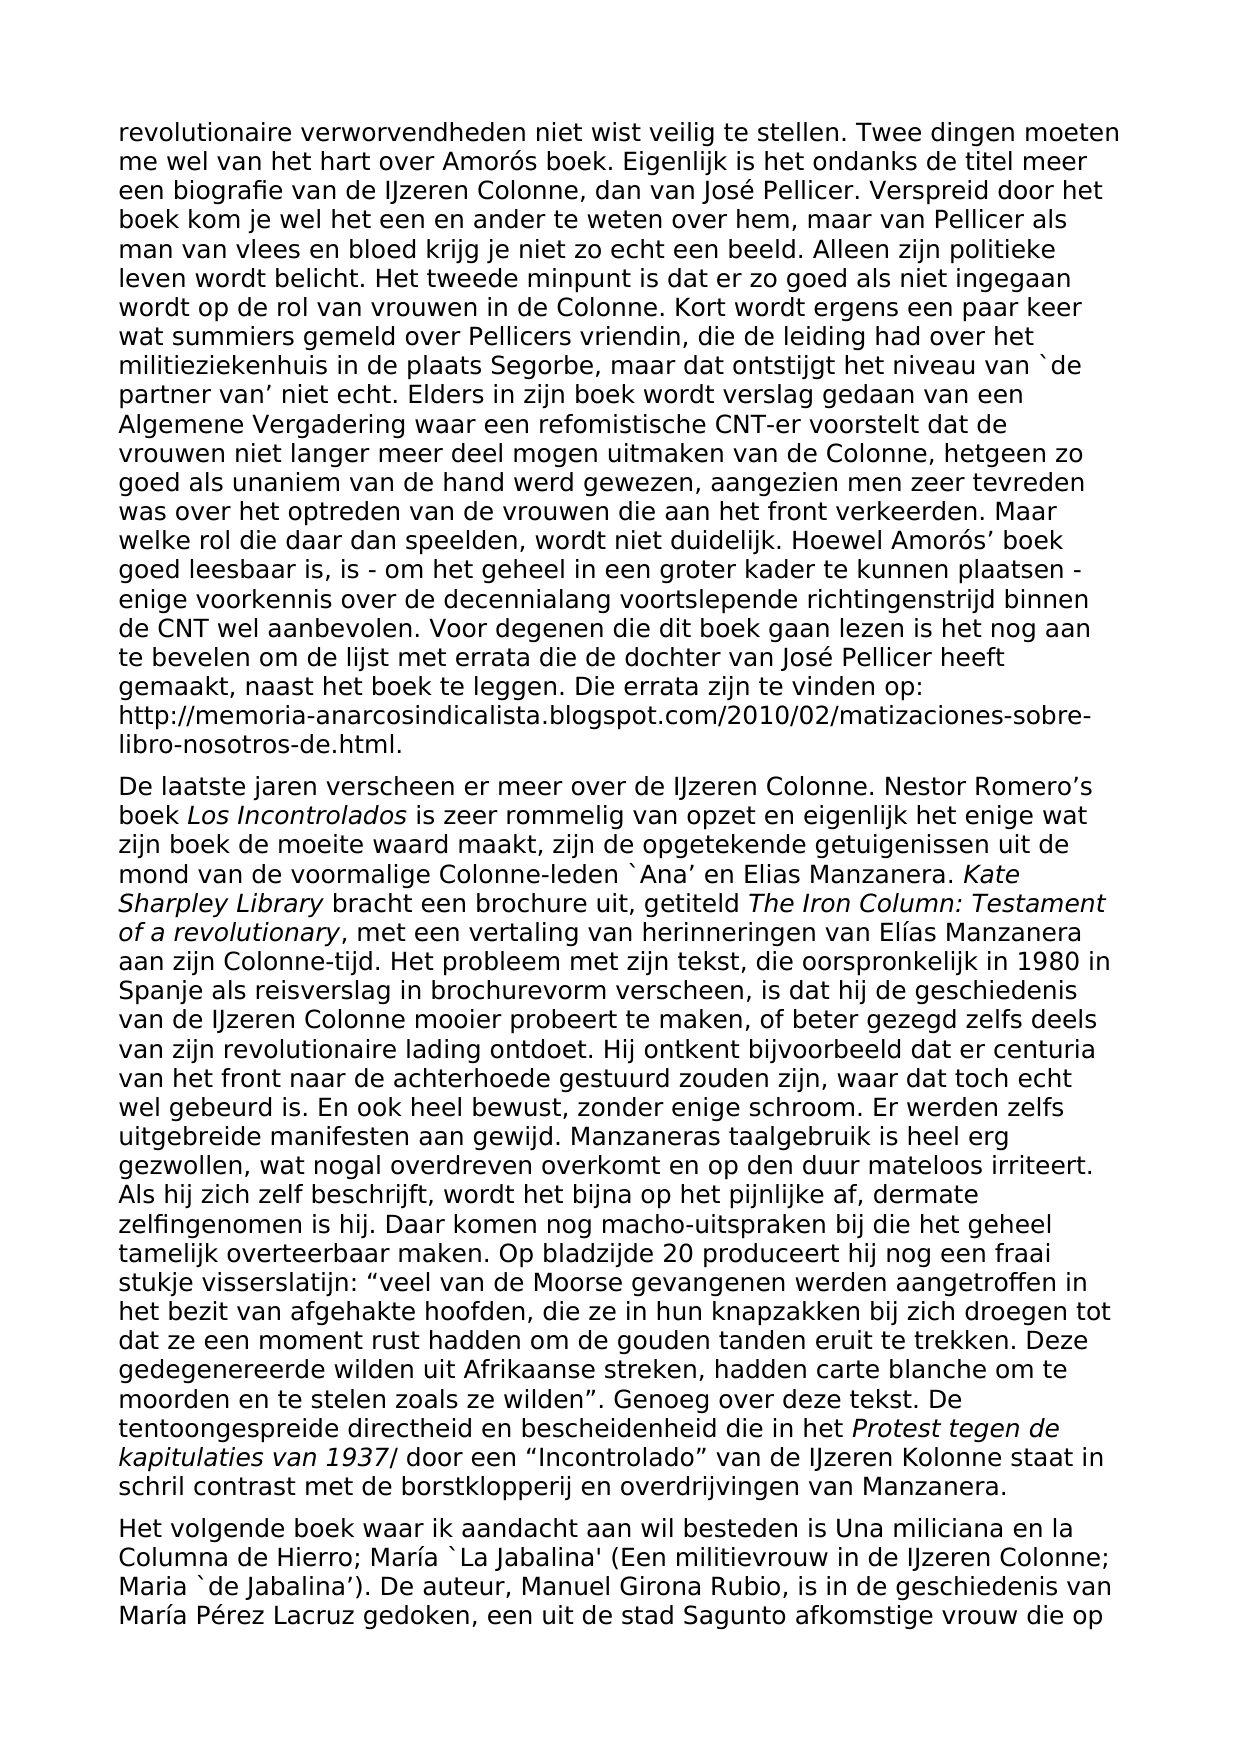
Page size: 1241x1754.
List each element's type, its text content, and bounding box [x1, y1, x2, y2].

text Het volgende boek waar ik aandacht aan wil besteden is Una miliciana en la Columna de Hierro; María `La Jabalina' (Een militievrouw in de IJzeren Colonne; Maria `de Jabalina’). De auteur, Manuel Girona Rubio, is in de geschiedenis van María Pérez Lacruz gedoken, een uit de stad Sagunto afkomstige vrouw die op [118, 1514, 1122, 1631]
text De laatste jaren verscheen er meer over de IJzeren Colonne. Nestor Romero’s boek Los Incontrolados is zeer rommelig van opzet en eigenlijk het enige wat zijn boek de moeite waard maakt, zijn de opgetekende getuigenissen uit de mond van de voormalige Colonne-leden `Ana’ en Elias Manzanera. Kate Sharpley Library bracht een brochure uit, getiteld The Iron Column: Testament of a revolutionary, met een vertaling van herinneringen van Elías Manzanera aan zijn Colonne-tijd. Het probleem met zijn tekst, die oorspronkelijk in 1980 in Spanje als reisverslag in brochurevorm verscheen, is dat hij de geschiedenis van de IJzeren Colonne mooier probeert te maken, of beter gezegd zelfs deels van zijn revolutionaire lading ontdoet. Hij ontkent bijvoorbeeld dat er centuria van het front naar de achterhoede gestuurd zouden zijn, waar dat toch echt wel gebeurd is. En ook heel bewust, zonder enige schroom. Er werden zelfs uitgebreide manifesten aan gewijd. Manzaneras taalgebruik is heel erg gezwollen, wat nogal overdreven overkomt en op den duur mateloos irriteert. Als hij zich zelf beschrijft, wordt het bijna op het pijnlijke af, dermate zelfingenomen is hij. Daar komen nog macho-uitspraken bij die het geheel tamelijk overteerbaar maken. Op bladzijde 20 produceert hij nog een fraai stukje visserslatijn: “veel van de Moorse gevangenen werden aangetroffen in het bezit van afgehakte hoofden, die ze in hun knapzakken bij zich droegen tot dat ze een moment rust hadden om de gouden tanden eruit te trekken. Deze gedegenereerde wilden uit Afrikaanse streken, hadden carte blanche om te moorden en te stelen zoals ze wilden”. Genoeg over deze tekst. De tentoongespreide directheid en bescheidenheid die in het Protest tegen de kapitulaties van 1937/ door een “Incontrolado” van de IJzeren Kolonne staat in schril contrast met de borstklopperij en overdrijvingen van Manzanera. [118, 772, 1122, 1501]
text revolutionaire verworvendheden niet wist veilig te stellen. Twee dingen moeten me wel van het hart over Amorós boek. Eigenlijk is het ondanks de titel meer een biografie van de IJzeren Colonne, dan van José Pellicer. Verspreid door het boek kom je wel het een en ander te weten over hem, maar van Pellicer als man van vlees en bloed krijg je niet zo echt een beeld. Alleen zijn politieke leven wordt belicht. Het tweede minpunt is dat er zo goed als niet ingegaan wordt op de rol van vrouwen in de Colonne. Kort wordt ergens een paar keer wat summiers gemeld over Pellicers vriendin, die de leiding had over het militieziekenhuis in de plaats Segorbe, maar dat ontstijgt het niveau van `de partner van’ niet echt. Elders in zijn boek wordt verslag gedaan van een Algemene Vergadering waar een refomistische CNT-er voorstelt dat de vrouwen niet langer meer deel mogen uitmaken van de Colonne, hetgeen zo goed als unaniem van de hand werd gewezen, aangezien men zeer tevreden was over het optreden van de vrouwen die aan het front verkeerden. Maar welke rol die daar dan speelden, wordt niet duidelijk. Hoewel Amorós’ boek goed leesbaar is, is - om het geheel in een groter kader te kunnen plaatsen - enige voorkennis over de decennialang voortslepende richtingenstrijd binnen de CNT wel aanbevolen. Voor degenen die dit boek gaan lezen is het nog aan te bevelen om de lijst met errata die de dochter van José Pellicer heeft gemaakt, naast het boek te leggen. Die errata zijn te vinden op: http://memoria-anarcosindicalista.blogspot.com/2010/02/matizaciones-sobre-libro-nosotros-de.html. [118, 118, 1122, 760]
